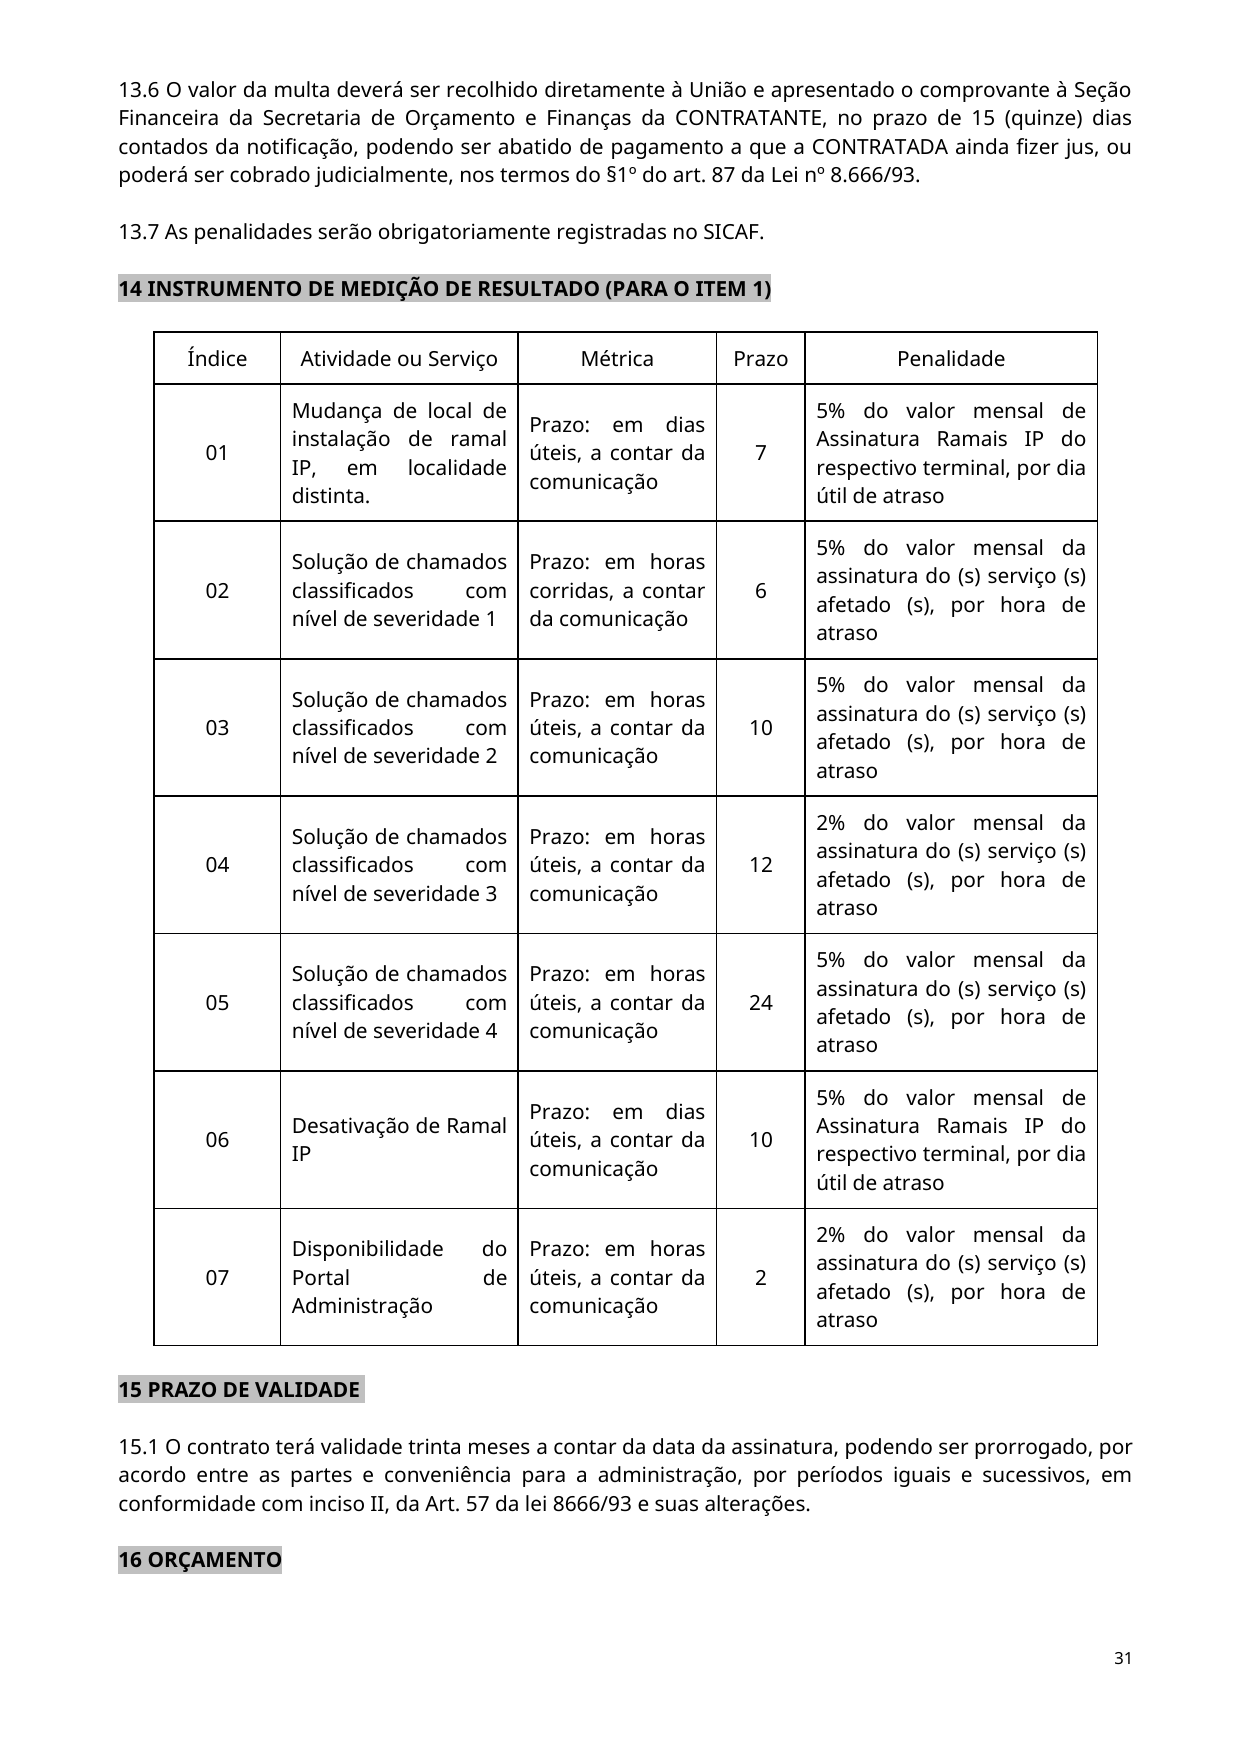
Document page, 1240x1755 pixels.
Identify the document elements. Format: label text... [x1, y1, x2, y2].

table_cell 06 [155, 1072, 280, 1207]
table_cell 7 [717, 385, 804, 520]
table_cell Solução de chamados classificados com nível de severidade 2 [281, 660, 517, 795]
text 15 PRAZO DE VALIDADE [118, 1375, 1130, 1403]
text 16 ORÇAMENTO [118, 1546, 1130, 1574]
table_cell 5% do valor mensal da assinatura do (s) serviço (s) afetado (s), por hora de atraso [806, 522, 1097, 658]
table_cell 10 [717, 660, 804, 795]
table_cell Prazo: em horas corridas, a contar da comunicação [519, 522, 716, 658]
table_cell 2% do valor mensal da assinatura do (s) serviço (s) afetado (s), por hora de atraso [806, 797, 1097, 933]
table_cell Solução de chamados classificados com nível de severidade 1 [281, 522, 517, 658]
table_cell Disponibilidade do Portal de Administração [281, 1209, 517, 1345]
table_header Atividade ou Serviço [281, 333, 517, 383]
table_cell Mudança de local de instalação de ramal IP, em localidade distinta. [281, 385, 517, 520]
table_cell Prazo: em horas úteis, a contar da comunicação [519, 660, 716, 795]
table_cell 24 [717, 934, 804, 1070]
table_cell 01 [155, 385, 280, 520]
table_cell 07 [155, 1209, 280, 1345]
table_cell 5% do valor mensal da assinatura do (s) serviço (s) afetado (s), por hora de atraso [806, 660, 1097, 795]
table_cell Prazo: em dias úteis, a contar da comunicação [519, 1072, 716, 1207]
table_header Penalidade [806, 333, 1097, 383]
table_cell Desativação de Ramal IP [281, 1072, 517, 1207]
table_cell 5% do valor mensal da assinatura do (s) serviço (s) afetado (s), por hora de atraso [806, 934, 1097, 1070]
text 13.7 As penalidades serão obrigatoriamente registradas no SICAF. [118, 217, 1133, 246]
table_cell 12 [717, 797, 804, 933]
table_cell Prazo: em horas úteis, a contar da comunicação [519, 1209, 716, 1345]
table_cell 2 [717, 1209, 804, 1345]
table_cell 6 [717, 522, 804, 658]
table_header Métrica [519, 333, 716, 383]
text 15.1 O contrato terá validade trinta meses a contar da data da assinatura, podendo ser prorrogado, por acordo entre as partes e conveniência para a administração, por períodos iguais e sucessivos, em conformidade com inciso II, da Art. 57 da lei 8666/93 e suas alterações. [118, 1432, 1133, 1517]
table_header Índice [155, 333, 280, 383]
table_cell 10 [717, 1072, 804, 1207]
table_cell 02 [155, 522, 280, 658]
table_cell Prazo: em dias úteis, a contar da comunicação [519, 385, 716, 520]
table_cell Prazo: em horas úteis, a contar da comunicação [519, 934, 716, 1070]
text 14 INSTRUMENTO DE MEDIÇÃO DE RESULTADO (PARA O ITEM 1) [118, 274, 1130, 302]
table_cell Solução de chamados classificados com nível de severidade 3 [281, 797, 517, 933]
table_cell 5% do valor mensal de Assinatura Ramais IP do respectivo terminal, por dia útil de atraso [806, 1072, 1097, 1207]
table_cell Solução de chamados classificados com nível de severidade 4 [281, 934, 517, 1070]
text 13.6 O valor da multa deverá ser recolhido diretamente à União e apresentado o comprovante à Seção Financeira da Secretaria de Orçamento e Finanças da CONTRATANTE, no prazo de 15 (quinze) dias contados da notificação, podendo ser abatido de pagamento a que a CONTRATADA ainda fizer jus, ou poderá ser cobrado judicialmente, nos termos do §1º do art. 87 da Lei nº 8.666/93. [118, 75, 1133, 189]
table_cell 2% do valor mensal da assinatura do (s) serviço (s) afetado (s), por hora de atraso [806, 1209, 1097, 1345]
table_cell 04 [155, 797, 280, 933]
table_cell 05 [155, 934, 280, 1070]
table_cell 03 [155, 660, 280, 795]
table_header Prazo [717, 333, 804, 383]
table_cell 5% do valor mensal de Assinatura Ramais IP do respectivo terminal, por dia útil de atraso [806, 385, 1097, 520]
table_cell Prazo: em horas úteis, a contar da comunicação [519, 797, 716, 933]
